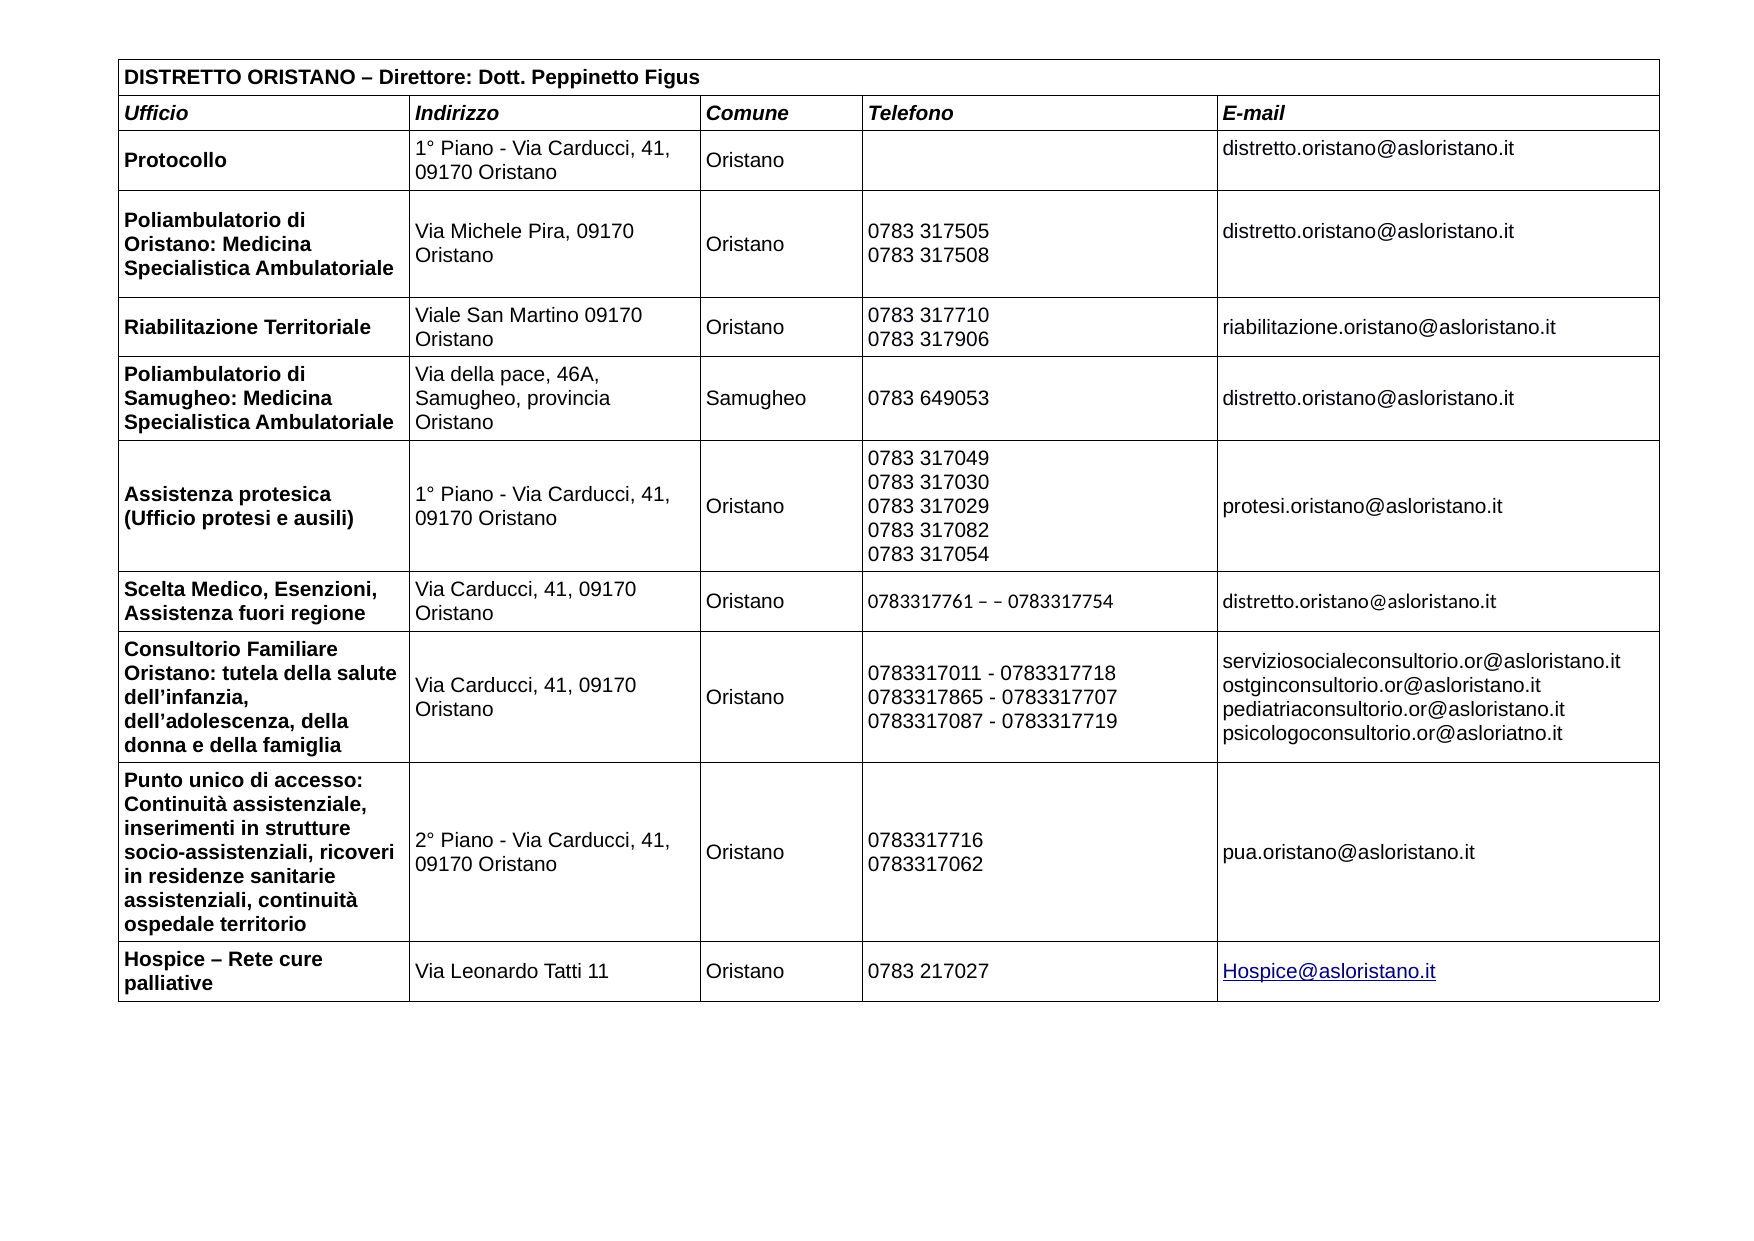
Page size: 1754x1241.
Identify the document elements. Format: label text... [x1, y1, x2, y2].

table_cell 1° Piano - Via Carducci, 41, 09170 Oristano [410, 441, 700, 571]
table_cell Oristano [701, 298, 862, 356]
table_cell E-mail [1218, 96, 1659, 130]
table_cell 0783317761 – – 0783317754 [863, 572, 1217, 631]
table_cell 2° Piano - Via Carducci, 41, 09170 Oristano [410, 763, 700, 941]
table_cell Oristano [701, 572, 862, 631]
table_cell Via della pace, 46A, Samugheo, provincia Oristano [410, 357, 700, 440]
table_cell Assistenza protesica (Ufficio protesi e ausili) [119, 441, 409, 571]
table_cell Oristano [701, 131, 862, 189]
table_cell 0783 317505 0783 317508 [863, 191, 1217, 297]
table_cell Indirizzo [410, 96, 700, 130]
table_cell 0783 317049 0783 317030 0783 317029 0783 317082 0783 317054 [863, 441, 1217, 571]
table_cell Consultorio Familiare Oristano: tutela della salute dell’infanzia, dell’adolescenza, della donna e della famiglia [119, 632, 409, 762]
table_cell Oristano [701, 763, 862, 941]
table_header DISTRETTO ORISTANO – Direttore: Dott. Peppinetto Figus [119, 60, 1659, 94]
table_cell Hospice@asloristano.it [1218, 942, 1659, 1001]
table_cell Via Leonardo Tatti 11 [410, 942, 700, 1001]
table_cell Oristano [701, 191, 862, 297]
table_cell [863, 131, 1217, 189]
table_cell 0783317716 0783317062 [863, 763, 1217, 941]
table_cell 1° Piano - Via Carducci, 41, 09170 Oristano [410, 131, 700, 189]
table_cell 0783 217027 [863, 942, 1217, 1001]
table_cell Telefono [863, 96, 1217, 130]
table_cell 0783317011 - 0783317718 0783317865 - 0783317707 0783317087 - 0783317719 [863, 632, 1217, 762]
table_cell distretto.oristano@asloristano.it [1218, 572, 1659, 631]
table_cell Punto unico di accesso: Continuità assistenziale, inserimenti in strutture socio-assistenziali, ricoveri in residenze sanitarie assistenziali, continuità ospedale territorio [119, 763, 409, 941]
table_cell 0783 649053 [863, 357, 1217, 440]
table_cell Viale San Martino 09170 Oristano [410, 298, 700, 356]
table_cell Via Carducci, 41, 09170 Oristano [410, 572, 700, 631]
table_cell Scelta Medico, Esenzioni, Assistenza fuori regione [119, 572, 409, 631]
table_cell Oristano [701, 942, 862, 1001]
table_cell Ufficio [119, 96, 409, 130]
table_cell Hospice – Rete cure palliative [119, 942, 409, 1001]
table_cell serviziosocialeconsultorio.or@asloristano.it ostginconsultorio.or@asloristano.it pediatriaconsultorio.or@asloristano.it psicologoconsultorio.or@asloriatno.it [1218, 632, 1659, 762]
table_cell Via Michele Pira, 09170 Oristano [410, 191, 700, 297]
table_cell Oristano [701, 441, 862, 571]
table_cell Samugheo [701, 357, 862, 440]
table_cell distretto.oristano@asloristano.it [1218, 131, 1659, 189]
table_cell distretto.oristano@asloristano.it [1218, 357, 1659, 440]
table_cell protesi.oristano@asloristano.it [1218, 441, 1659, 571]
table_cell Oristano [701, 632, 862, 762]
table_cell Protocollo [119, 131, 409, 189]
table_cell Via Carducci, 41, 09170 Oristano [410, 632, 700, 762]
table_cell riabilitazione.oristano@asloristano.it [1218, 298, 1659, 356]
table_cell Poliambulatorio di Samugheo: Medicina Specialistica Ambulatoriale [119, 357, 409, 440]
table_cell 0783 317710 0783 317906 [863, 298, 1217, 356]
table_cell distretto.oristano@asloristano.it [1218, 191, 1659, 297]
table_cell pua.oristano@asloristano.it [1218, 763, 1659, 941]
table_cell Comune [701, 96, 862, 130]
table_cell Riabilitazione Territoriale [119, 298, 409, 356]
table_cell Poliambulatorio di Oristano: Medicina Specialistica Ambulatoriale [119, 191, 409, 297]
